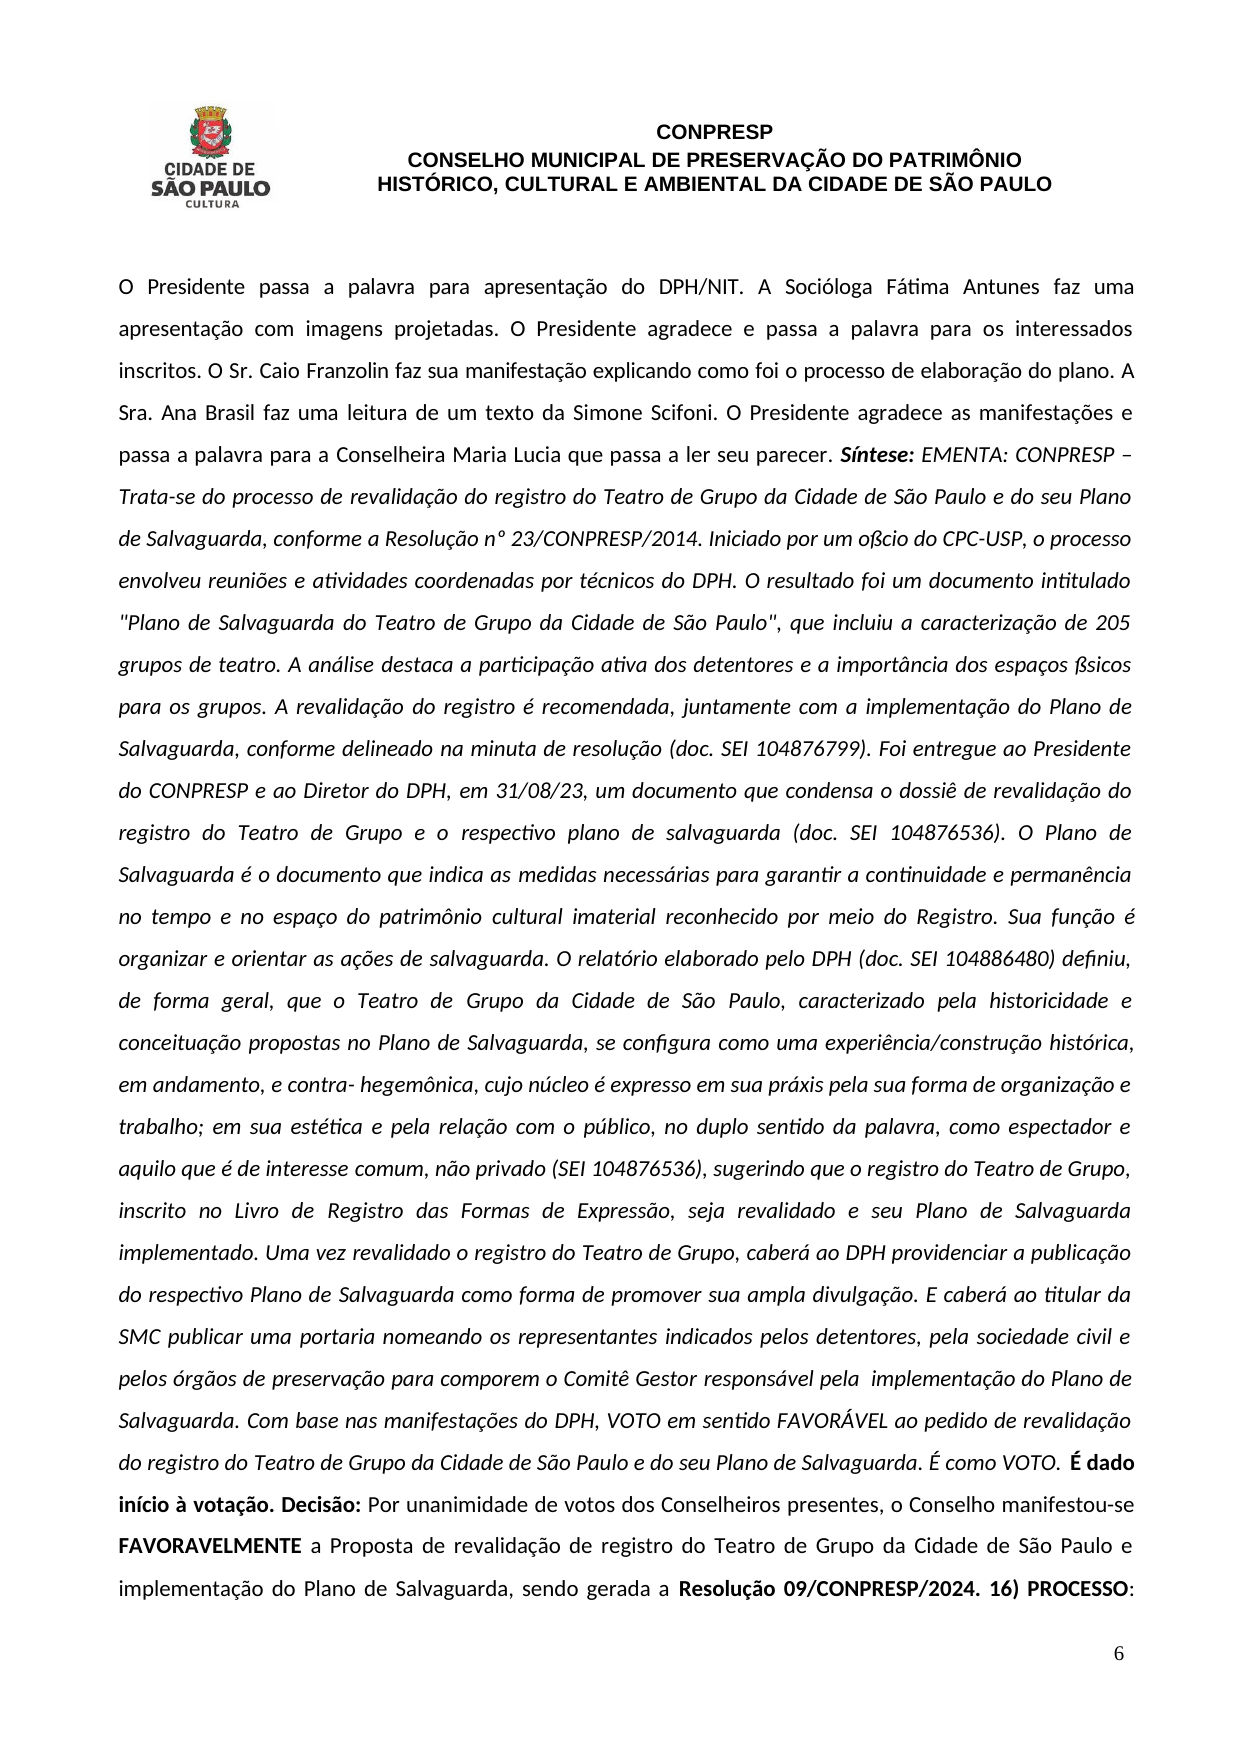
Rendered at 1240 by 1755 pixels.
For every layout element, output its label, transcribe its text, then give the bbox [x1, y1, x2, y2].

text O Presidente passa a palavra para apresentação do DPH/NIT. A Socióloga Fátima Antunes faz uma apresentação com imagens projetadas. O Presidente agradece e passa a palavra para os interessados inscritos. O Sr. Caio Franzolin faz sua manifestação explicando como foi o processo de elaboração do plano. A Sra. Ana Brasil faz uma leitura de um texto da Simone Scifoni. O Presidente agradece as manifestações e passa a palavra para a Conselheira Maria Lucia que passa a ler seu parecer. Síntese: EMENTA: CONPRESP – Trata-se do processo de revalidação do registro do Teatro de Grupo da Cidade de São Paulo e do seu Plano de Salvaguarda, conforme a Resolução nº 23/CONPRESP/2014. Iniciado por um oßcio do CPC-USP, o processo envolveu reuniões e atividades coordenadas por técnicos do DPH. O resultado foi um documento intitulado "Plano de Salvaguarda do Teatro de Grupo da Cidade de São Paulo", que incluiu a caracterização de 205 grupos de teatro. A análise destaca a participação ativa dos detentores e a importância dos espaços ßsicos para os grupos. A revalidação do registro é recomendada, juntamente com a implementação do Plano de Salvaguarda, conforme delineado na minuta de resolução (doc. SEI 104876799). Foi entregue ao Presidente do CONPRESP e ao Diretor do DPH, em 31/08/23, um documento que condensa o dossiê de revalidação do registro do Teatro de Grupo e o respectivo plano de salvaguarda (doc. SEI 104876536). O Plano de Salvaguarda é o documento que indica as medidas necessárias para garantir a continuidade e permanência no tempo e no espaço do patrimônio cultural imaterial reconhecido por meio do Registro. Sua função é organizar e orientar as ações de salvaguarda. O relatório elaborado pelo DPH (doc. SEI 104886480) deﬁniu, de forma geral, que o Teatro de Grupo da Cidade de São Paulo, caracterizado pela historicidade e conceituação propostas no Plano de Salvaguarda, se conﬁgura como uma experiência/construção histórica, em andamento, e contra- hegemônica, cujo núcleo é expresso em sua práxis pela sua forma de organização e trabalho; em sua estética e pela relação com o público, no duplo sentido da palavra, como espectador e aquilo que é de interesse comum, não privado (SEI 104876536), sugerindo que o registro do Teatro de Grupo, inscrito no Livro de Registro das Formas de Expressão, seja revalidado e seu Plano de Salvaguarda implementado. Uma vez revalidado o registro do Teatro de Grupo, caberá ao DPH providenciar a publicação do respectivo Plano de Salvaguarda como forma de promover sua ampla divulgação. E caberá ao titular da SMC publicar uma portaria nomeando os representantes indicados pelos detentores, pela sociedade civil e pelos órgãos de preservação para comporem o Comitê Gestor responsável pela implementação do Plano de Salvaguarda. Com base nas manifestações do DPH, VOTO em sentido FAVORÁVEL ao pedido de revalidação do registro do Teatro de Grupo da Cidade de São Paulo e do seu Plano de Salvaguarda. É como VOTO. É dado início à votação. Decisão: Por unanimidade de votos dos Conselheiros presentes, o Conselho manifestou-se FAVORAVELMENTE a Proposta de revalidação de registro do Teatro de Grupo da Cidade de São Paulo e implementação do Plano de Salvaguarda, sendo gerada a Resolução 09/CONPRESP/2024. 16) PROCESSO: [118, 272, 1135, 1602]
